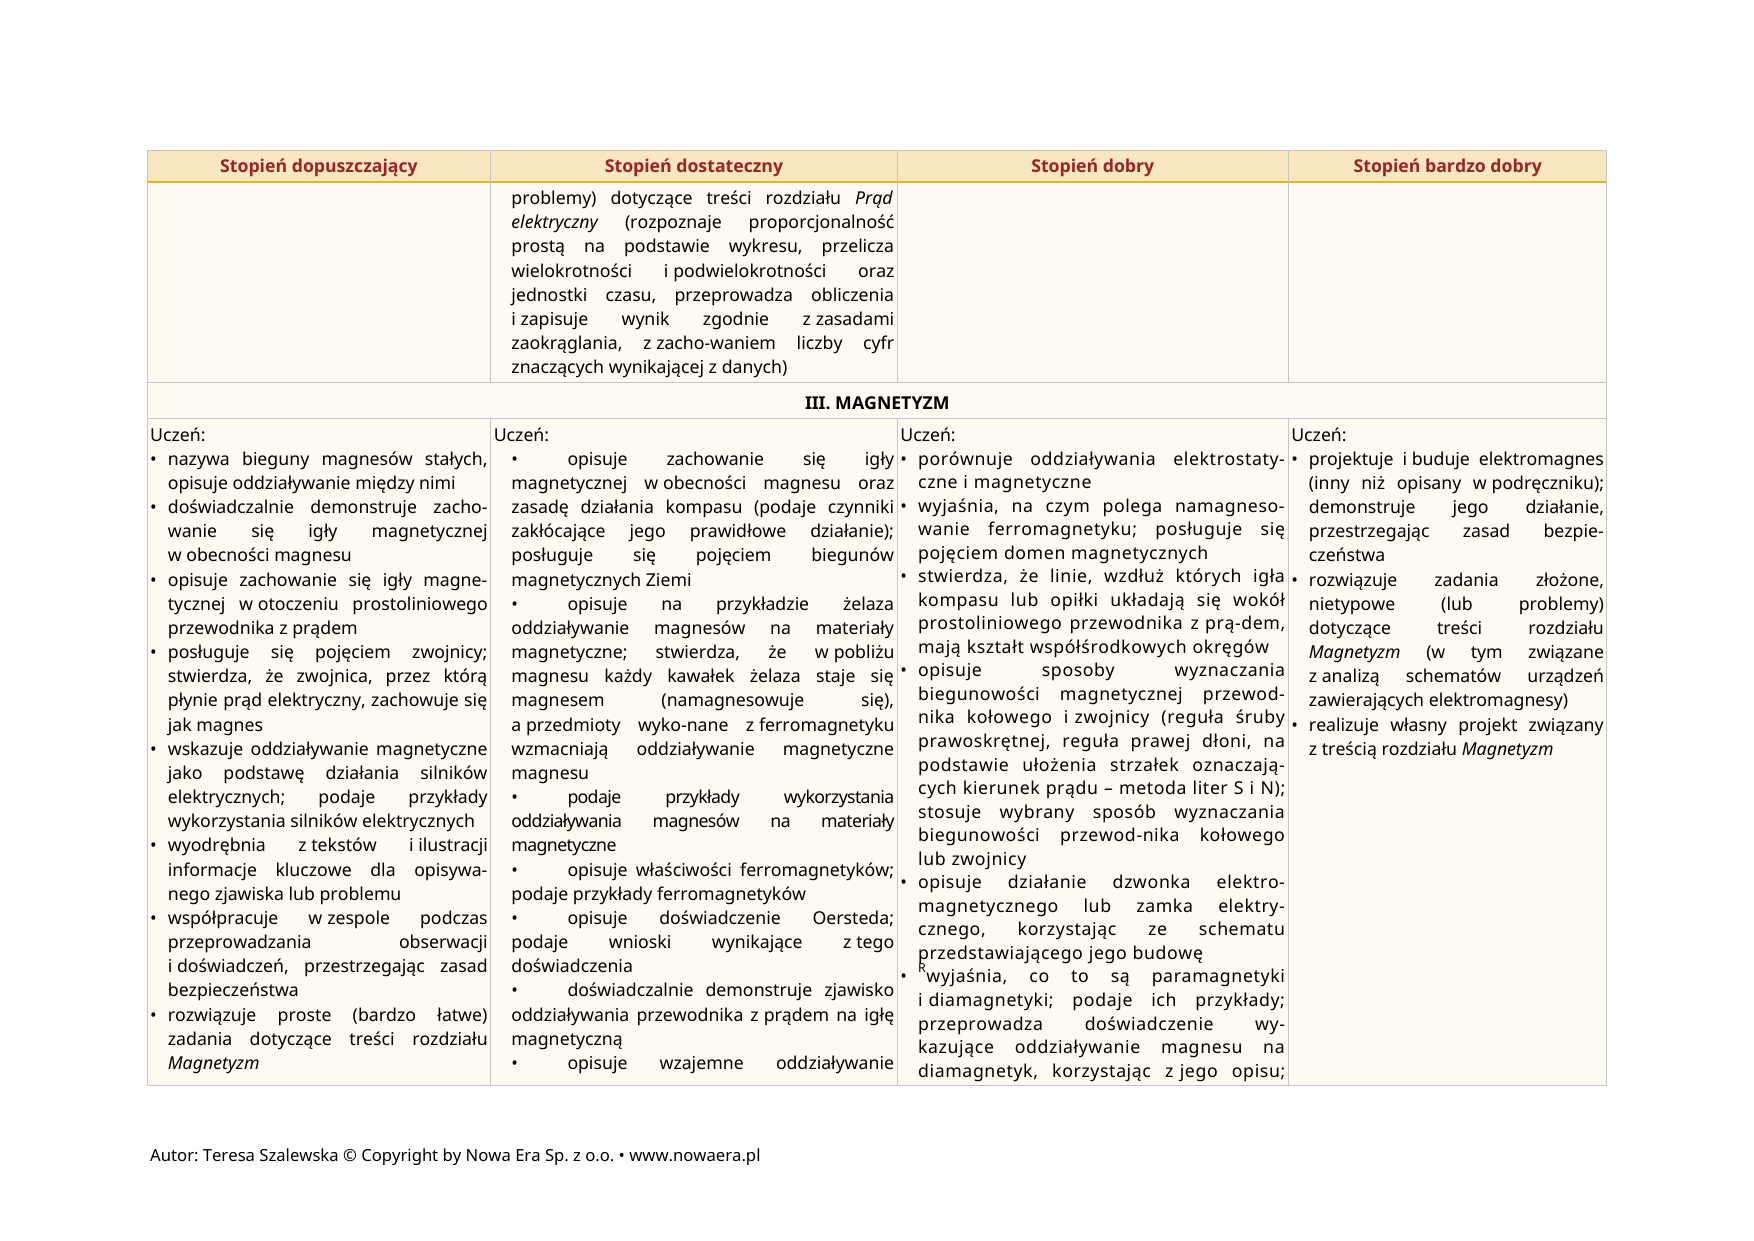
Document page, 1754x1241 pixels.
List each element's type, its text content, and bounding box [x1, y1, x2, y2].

table_header Stopień bardzo dobry [1289, 151, 1606, 181]
table_cell Uczeń: opisuje zachowanie się igły magnetycznej w obecności magnesu oraz zasadę działania kompasu (podaje czynniki zakłócające jego prawidłowe działanie); posługuje się pojęciem biegunów magnetycznych Ziemi opisuje na przykładzie żelaza oddziaływanie magnesów na materiały magnetyczne; stwierdza, że w pobliżu magnesu każdy kawałek żelaza staje się magnesem (namagnesowuje się), a przedmioty wyko-nane z ferromagnetyku wzmacniają oddziaływanie magnetyczne magnesu podaje przykłady wykorzystania oddziaływania magnesów na materiały magnetyczne opisuje właściwości ferromagnetyków; podaje przykłady ferromagnetyków opisuje doświadczenie Oersteda; podaje wnioski wynikające z tego doświadczenia doświadczalnie demonstruje zjawisko oddziaływania przewodnika z prądem na igłę magnetyczną opisuje wzajemne oddziaływanie [491, 419, 897, 1085]
table_cell [1289, 183, 1606, 382]
table_cell Uczeń: nazywa bieguny magnesów stałych, opisuje oddziaływanie między nimi doświadczalnie demonstruje zacho-wanie się igły magnetycznej w obecności magnesu opisuje zachowanie się igły magne-tycznej w otoczeniu prostoliniowego przewodnika z prądem posługuje się pojęciem zwojnicy; stwierdza, że zwojnica, przez którą płynie prąd elektryczny, zachowuje się jak magnes wskazuje oddziaływanie magnetyczne jako podstawę działania silników elektrycznych; podaje przykłady wykorzystania silników elektrycznych wyodrębnia z tekstów i ilustracji informacje kluczowe dla opisywa-nego zjawiska lub problemu współpracuje w zespole podczas przeprowadzania obserwacji i doświadczeń, przestrzegając zasad bezpieczeństwa rozwiązuje proste (bardzo łatwe) zadania dotyczące treści rozdziału Magnetyzm [148, 419, 490, 1085]
table_cell Uczeń: określa umowny kierunek przepływu prądu elektrycznego przeprowadza doświadczenie modelowe ilustrujące, czym jest natężenie prądu, korzystając z jego opisu posługuje się pojęciem natężenia prądu wraz z jego jednostką (1 A) posługuje się pojęciem obwodu elektrycznego; podaje warunki przepływu prądu elektrycznego w obwodzie elektrycznym wymienia elementy prostego obwo-du elektrycznego: źródło energii elektrycznej, odbiornik (np. żarówka, opornik), przewody, wyłącznik, mierniki (amperomierz, woltomierz); rozróżnia symbole graficzne tych elementów wymienia przyrządy służące do pomiaru napięcia elektrycznego i natężenia prądu elektrycznego; wyjaśnia, jak włącza się je do obwodu elektrycznego (ampero-mierz szeregowo, woltomierz równolegle) wymienia formy energii, na jakie jest zamieniana energia elektryczna; wymienia źródła energii elektrycznej i odbiorniki; podaje ich przykłady wyjaśnia, na czym polega zwarcie; opisuje rolę izolacji i bezpieczników przeciążeniowych w domowej sieci elektrycznej opisuje warunki bezpiecznego korzystania z energii elektrycznej wyodrębnia z tekstów, tabel i rysunków informacje kluczowe dla opisywanego zjawiska lub problemu rozpoznaje zależność rosnącą bądź malejącą na podstawie danych z tabeli lub na podstawie wykresu współpracuje w zespole podczas przeprowadzania obserwacji i do-świadczeń, przestrzegając zasad bezpieczeństwa rozwiązuje proste (bardzo łatwe) zadania dotyczące treści rozdziału Prąd elektryczny [148, 183, 490, 382]
table_cell Uczeń: porównuje oddziaływania elektro-statyczne i grawitacyjne Rporównuje ruch swobodnych elektronów w przewodniku z ruchem elektronów wtedy, gdy do końców przewodnika podłączymy źródło napięcia Rrozróżnia węzły i gałęzie; wskazuje je w obwodzie elektrycznym doświadczalnie wyznacza opór przewodnika przez pomiary napięcia na jego końcach oraz natężenia płynącego przezeń prądu; zapisuje wyniki pomiarów wraz z ich jednostkami, z uwzględnieniem informacji o niepewności; przeprowadza obliczenia i zapisuje wynik zgodnie z zasadami zaokrąglania, z zachowaniem liczby cyfr znaczących wynikającej z dokładności pomiarów Rstosuje w obliczeniach zależność oporu elektrycznego przewodnika od jego długości, pola przekroju poprzecznego i rodzaju materiału, z jakiego jest wykonany; przeprowadza obliczenia i zapisuje wynik zgodnie z zasadami zaokrąglania, z zachowaniem liczby cyfr znaczących wynikającej z dokładności danych Rposługuje się pojęciem oporu właściwe-go oraz tabelami wielkości fizycznych w celu odszukania jego wartości dla danej substancji; analizuje i porównuje wartości oporu właściwego różnych substancji Ropisuje zależność napięcia od czasu w przewodach doprowadzających prąd do mieszkań; posługuje się pojęciem napięcia skutecznego; wyjaśnia rolę zasilaczy stwierdza, że elektrownie wytwarzają prąd przemienny, który do mieszkań jest dostarczany pod napięciem 230 V rozwiązuje zadania (lub problemy) bardziej złożone, dotyczące treści rozdziału Prąd elektryczny posługuje się informacjami pochodzącymi z analizy przeczytanych tekstów (w tym popularnonaukowych) dotyczących treści rozdziału Prąd elektryczny realizuje projekt: Żarówka czy świetlówka (opisany w podręczniku) [898, 183, 1288, 382]
table_header Stopień dostateczny [491, 151, 897, 181]
table_cell III. MAGNETYZM [148, 383, 1606, 417]
table_cell Uczeń: projektuje i buduje elektromagnes (inny niż opisany w podręczniku); demonstruje jego działanie, przestrzegając zasad bezpie-czeństwa rozwiązuje zadania złożone, nietypowe (lub problemy) dotyczące treści rozdziału Magnetyzm (w tym związane z analizą schematów urządzeń zawierających elektromagnesy) realizuje własny projekt związany z treścią rozdziału Magnetyzm [1289, 419, 1606, 1085]
table_header Stopień dobry [898, 151, 1288, 181]
table_cell Uczeń: porównuje oddziaływania elektrostaty-czne i magnetyczne wyjaśnia, na czym polega namagneso-wanie ferromagnetyku; posługuje się pojęciem domen magnetycznych stwierdza, że linie, wzdłuż których igła kompasu lub opiłki układają się wokół prostoliniowego przewodnika z prą-dem, mają kształt współśrodkowych okręgów opisuje sposoby wyznaczania biegunowości magnetycznej przewod-nika kołowego i zwojnicy (reguła śruby prawoskrętnej, reguła prawej dłoni, na podstawie ułożenia strzałek oznaczają-cych kierunek prądu – metoda liter S i N); stosuje wybrany sposób wyznaczania biegunowości przewod-nika kołowego lub zwojnicy opisuje działanie dzwonka elektro-magnetycznego lub zamka elektry-cznego, korzystając ze schematu przedstawiającego jego budowę Rwyjaśnia, co to są paramagnetyki i diamagnetyki; podaje ich przykłady; przeprowadza doświadczenie wy-kazujące oddziaływanie magnesu na diamagnetyk, korzystając z jego opisu; [898, 419, 1288, 1085]
table_header Stopień dopuszczający [148, 151, 490, 181]
table_cell Uczeń: posługuje się pojęciem napięcia elektrycznego jako wielkości określającej ilość energii potrzebnej do przeniesienia jednostkowego ładunku w obwodzie; stosuje jednostkę napięcia (1 V) opisuje przepływ prądu w obwodach jako ruch elektronów swobodnych albo jonów w przewodnikach stosuje w obliczeniach związek między natężeniem prądu a ładunkiem i czasem jego przepływu przez poprzeczny przekrój przewodnika rozróżnia sposoby łączenia elementów obwodu elektrycznego: szeregowy i równoległy rysuje schematy obwodów elektrycznych składających się z jednego źródła energii, jednego odbiornika, mierników i wyłączni-ków; posługuje się symbolami graficznymi tych elementów posługuje się pojęciem oporu elektry-cznego jako własnością przewodnika; posługuje się jednostką oporu (1 Ω). stosuje w obliczeniach związek między napięciem a natężeniem prądu i oporem elektrycznym posługuje się pojęciem pracy i mocy prądu elektrycznego wraz z ich jednostkami; stosuje w obliczeniach związek między tymi wielkościami oraz wzory na pracę i moc prądu elektrycznego przelicza energię elektryczną wyrażoną w kilowatogodzinach na dżule i odwrotnie; oblicza zużycie energii elektrycznej dowolnego odbiornika posługuje się pojęciem mocy znamionowej; analizuje i porównuje dane na tabliczkach znamionowych różnych urządzeń elektrycznych wyjaśnia różnicę między prądem stałym i przemiennym; wskazuje baterię, akumulator i zasilacz jako źródła stałego napięcia; odróżnia to napięcie od napięcia w przewodach doprowadzających prąd do mieszkań opisuje skutki działania prądu na organizm człowieka i inne organizmy żywe; wskazuje zagrożenia porażeniem prądem elektry-cznym; podaje podstawowe zasady udzie- lania pierwszej pomocy opisuje skutki przerwania dostaw energii elektrycznej do urządzeń o kluczowym znaczeniu oraz rolę zasilania awaryjnego przeprowadza doświadczenia: doświadczenie wykazujące przepływ ładunków przez przewodniki, łączy według podanego schematu obwód elektryczny składający się ze źródła (baterii), odbiornika (żarówki), amperomierza i woltomierza, bada zależność natężenia prądu od rodzaju odbiornika (żarówki) przy tym samym napięciu oraz zależność oporu elektrycznego przewodnika od jego długości, pola przekroju poprzecznego i rodzaju materiału, z jakiego jest wykonany, wyznacza moc żarówki zasilanej z baterii za pomocą woltomierza i amperomierza, korzystając z ich opisów i przestrzegając zasad bezpieczeństwa; odczytuje wskazania mierników; opisuje przebieg przeprowadzonego doświadczenia (wyróż-nia kluczowe kroki i sposób postępowania, wskazuje rolę użytych przyrządów, przedstawia wyniki doświadczenia lub przeprowadza obliczenia i zapisuje wynik zgodnie z zasadami zaokrąglania, z zacho-waniem liczby cyfr znaczących wynikającej z dokładności pomiarów, formułuje wnioski na podstawie tych wyników) rozwiązuje proste zadania (lub problemy) dotyczące treści rozdziału Prąd elektryczny (rozpoznaje proporcjonalność prostą na podstawie wykresu, przelicza wielokrotności i podwielokrotności oraz jednostki czasu, przeprowadza obliczenia i zapisuje wynik zgodnie z zasadami zaokrąglania, z zacho-waniem liczby cyfr znaczących wynikającej z danych) [491, 183, 897, 382]
